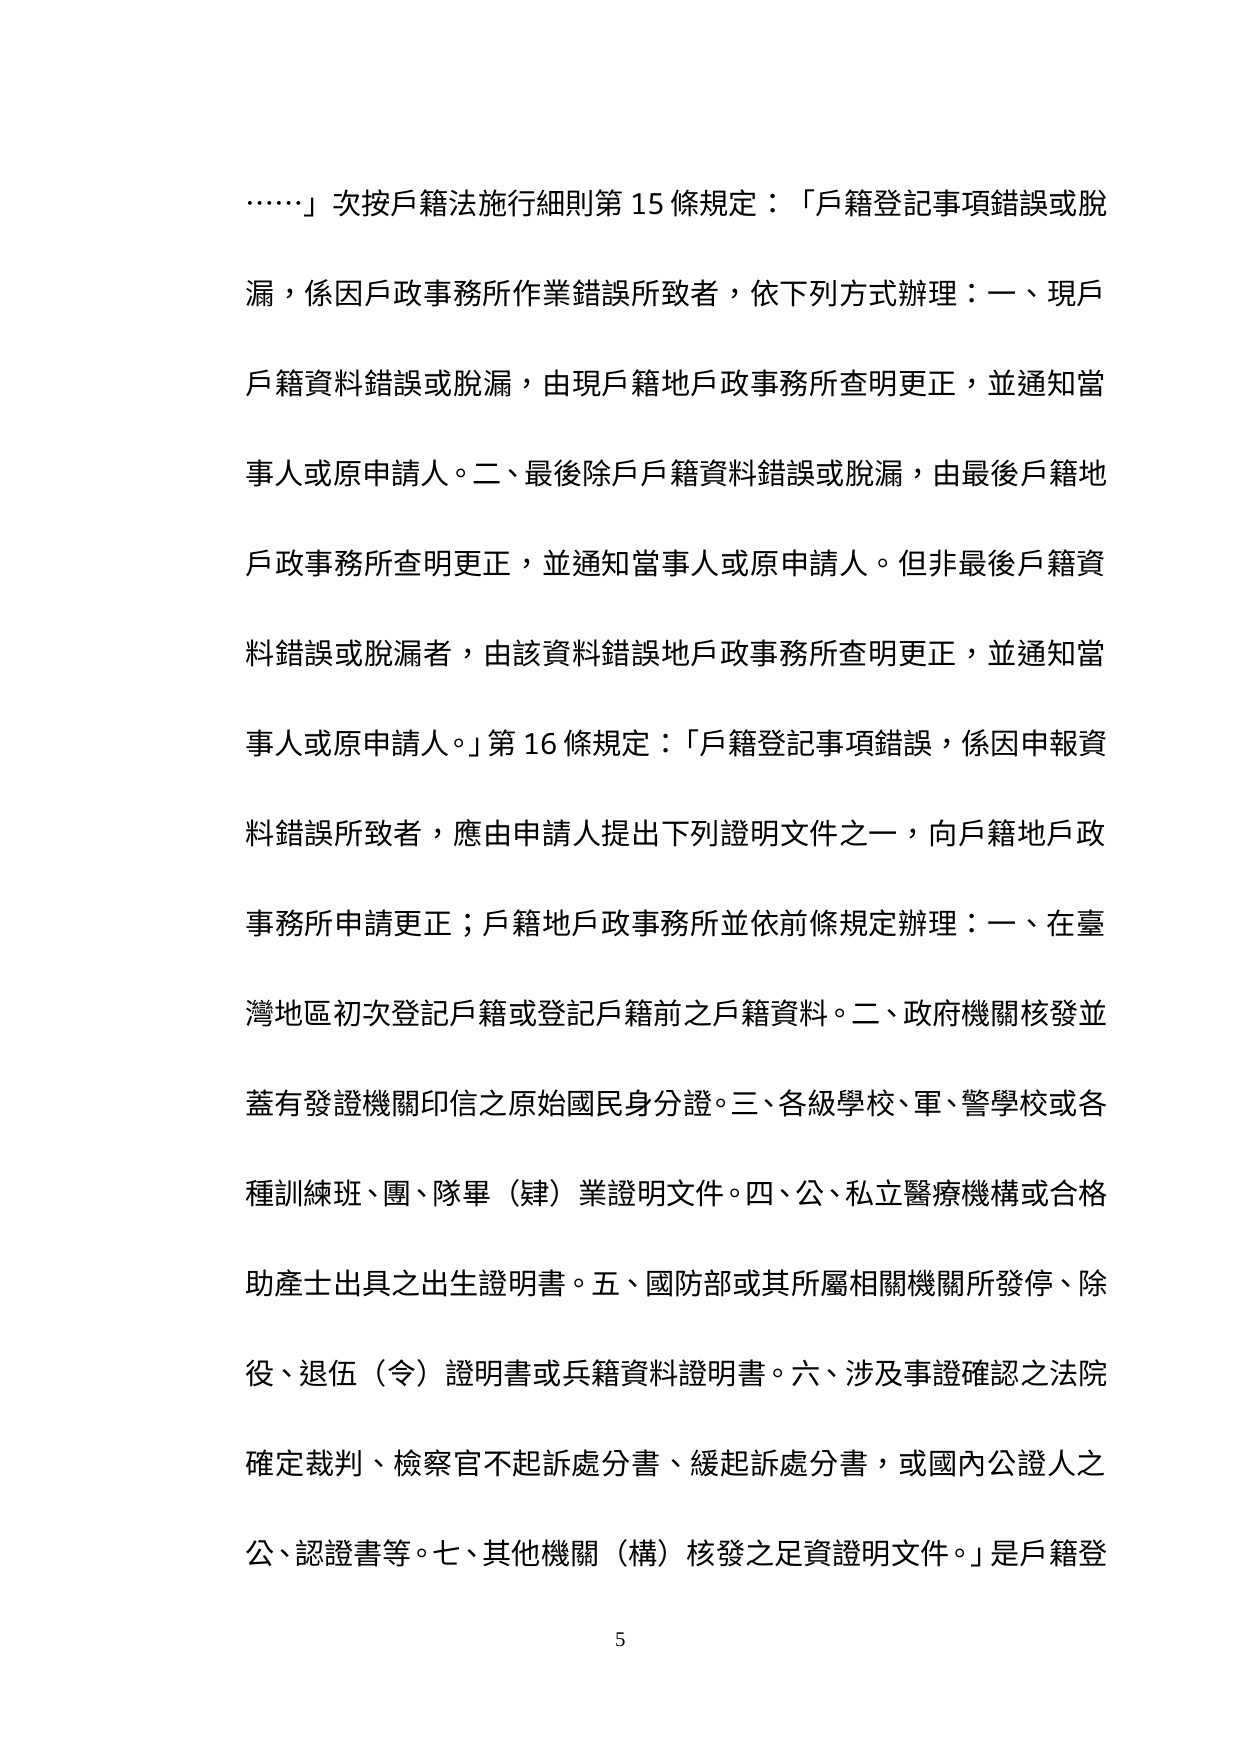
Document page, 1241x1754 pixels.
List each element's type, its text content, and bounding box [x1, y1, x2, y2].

table_cell 按戶籍法第2條規定：「本法所稱主管機關：……在縣（市）為縣（市）政府。」第5條規定：「戶籍登記，由直轄市、縣（市）主管機關於其轄區內分設戶政事務所辦理。」第22條規定：「戶籍登記事項有錯誤或脫漏時，應為更正之登記。」第46條規定：「變更、更正、撤銷或廢止登記，以本人為申請人。本人不為或不能申請時，以原申請人或利害關係人為申請人，戶政事務所並應於登記後通知本人。……」次按戶籍法施行細則第15條規定：「戶籍登記事項錯誤或脫漏，係因戶政事務所作業錯誤所致者，依下列方式辦理：一、現戶戶籍資料錯誤或脫漏，由現戶籍地戶政事務所查明更正，並通知當事人或原申請人。二、最後除戶戶籍資料錯誤或脫漏，由最後戶籍地戶政事務所查明更正，並通知當事人或原申請人。但非最後戶籍資料錯誤或脫漏者，由該資料錯誤地戶政事務所查明更正，並通知當事人或原申請人。」第16條規定：「戶籍登記事項錯誤，係因申報資料錯誤所致者，應由申請人提出下列證明文件之一，向戶籍地戶政事務所申請更正；戶籍地戶政事務所並依前條規定辦理：一、在臺灣地區初次登記戶籍或登記戶籍前之戶籍資料。二、政府機關核發並蓋有發證機關印信之原始國民身分證。三、各級學校、軍、警學校或各種訓練班、團、隊畢（肄）業證明文件。四、公、私立醫療機構或合格助產士出具之出生證明書。五、國防部或其所屬相關機關所發停、除役、退伍（令）證明書或兵籍資料證明書。六、涉及事證確認之法院確定裁判、檢察官不起訴處分書、緩起訴處分書，或國內公證人之公、認證書等。七、其他機關（構）核發之足資證明文件。」是戶籍登記得為更正者，應限於登記事項有錯誤或脫漏時，始得為之。當事人主張戶籍登記事項有錯誤或脫漏之情事，如非因戶政事務所作業錯誤所致，即非屬戶政事務所應主動負責查明更正之範疇，應由當事人提出證明文件申請更正；戶籍登記掌握個人身分關係的現狀，乃公文書之登載，具證明及公示功能，對登記人之身分、財產影響重大，因此戶籍登記如有登記錯誤而須更正，應嚴格要求其證明文件必須具相當確實之證據力（最高行政法院107年度判字第695號判決參照）。又內政部60年4月8日台內戶字第412863號函釋：「查臺灣省日據時期戶口調查簿，已非法定戶籍簿冊，縱有錯誤，亦不予更正，惟其所載錯誤事項，涉及當事人或利害關係人之權益時，得應其所請經該管戶政機關查實後，在該調查簿事由欄，黏貼浮籤，註明事實，藉備查考。」據此，日據時期戶口調查簿性質上並非現在有效之法定戶籍登記簿冊，其記載事項已成為歷史文書之一部分，不具有對外直接發生之法律效果。故人民申請戶政機關更正日據時期戶口調查簿之錯誤記載事項，無論係增刪、註記、抹除等行為，均屬申請作成更正文書記載內容之事實行為（高雄高等行政法院103年度訴字第395號判決參照）。 [234, 165, 1118, 1589]
table_cell [150, 165, 234, 1589]
